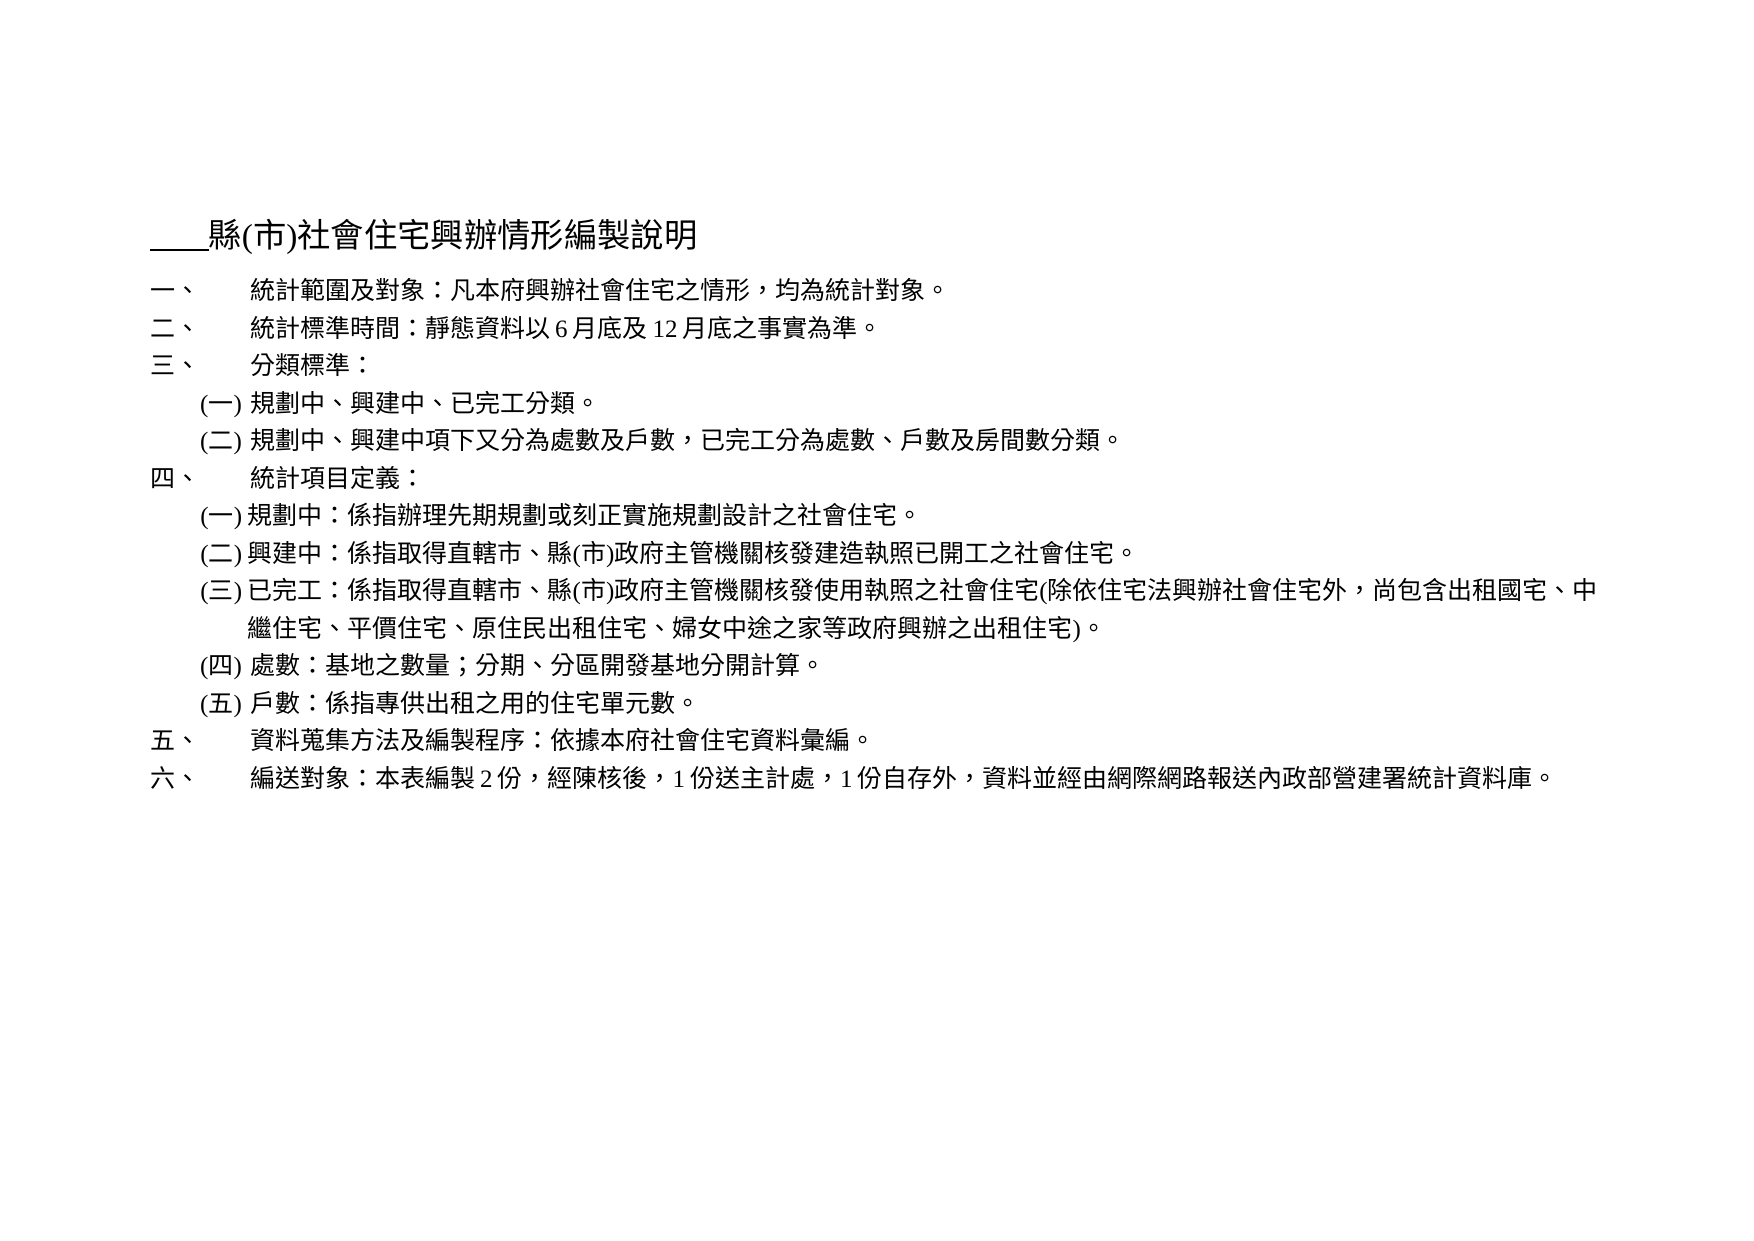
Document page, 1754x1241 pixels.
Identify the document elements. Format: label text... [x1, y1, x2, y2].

list 統計範圍及對象：凡本府興辦社會住宅之情形，均為統計對象。 [150, 264, 1604, 301]
list 資料蒐集方法及編製程序：依據本府社會住宅資料彙編。 [150, 714, 1604, 751]
list 規劃中、興建中項下又分為處數及戶數，已完工分為處數、戶數及房間數分類。 [200, 414, 1604, 451]
list 處數：基地之數量；分期、分區開發基地分開計算。 [200, 639, 1604, 676]
list 分類標準： [150, 339, 1604, 376]
list 規劃中、興建中、已完工分類。 [200, 376, 1604, 414]
list 統計項目定義： [150, 451, 1604, 489]
list 統計標準時間：靜態資料以6月底及12月底之事實為準。 [150, 301, 1604, 339]
list 編送對象：本表編製2份，經陳核後，1份送主計處，1份自存外，資料並經由網際網路報送內政部營建署統計資料庫。 [150, 751, 1604, 789]
list 規劃中：係指辦理先期規劃或刻正實施規劃設計之社會住宅。 [200, 489, 1604, 526]
list 戶數：係指專供出租之用的住宅單元數。 [200, 676, 1604, 714]
text 縣(市)社會住宅興辦情形編製說明 [150, 189, 1604, 264]
list 興建中：係指取得直轄市、縣(市)政府主管機關核發建造執照已開工之社會住宅。 [200, 526, 1604, 564]
list 已完工：係指取得直轄市、縣(市)政府主管機關核發使用執照之社會住宅(除依住宅法興辦社會住宅外，尚包含出租國宅、中繼住宅、平價住宅、原住民出租住宅、婦女中途之家等政府興辦之出租住宅)。 [200, 564, 1604, 639]
